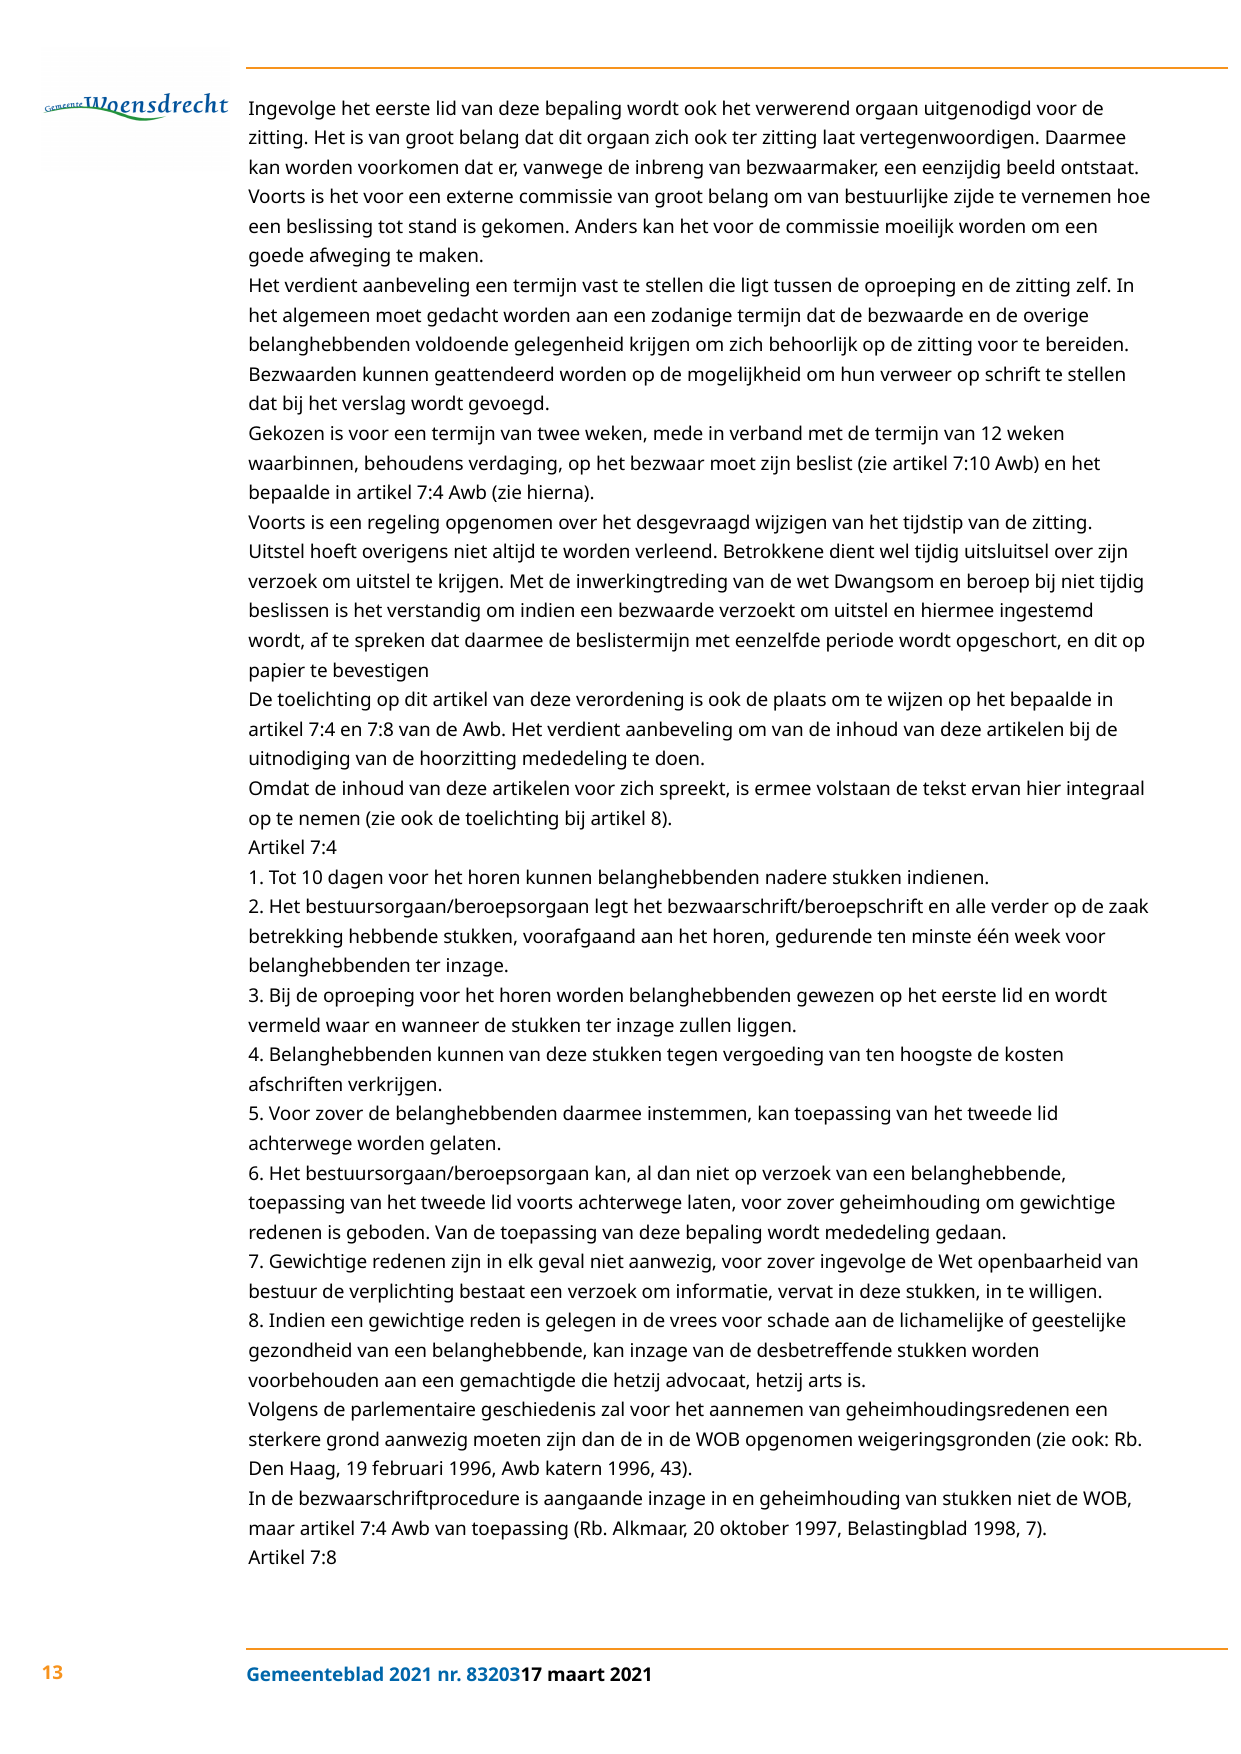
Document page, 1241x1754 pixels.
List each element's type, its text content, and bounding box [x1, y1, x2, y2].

text 8. Indien een gewichtige reden is gelegen in de vrees voor schade aan de lichamelijke of geestelijke gezondheid van een belanghebbende, kan inzage van de desbetreffende stukken worden voorbehouden aan een gemachtigde die hetzij advocaat, hetzij arts is. [248, 1308, 1152, 1393]
text De toelichting op dit artikel van deze verordening is ook de plaats om te wijzen op het bepaalde in artikel 7:4 en 7:8 van de Awb. Het verdient aanbeveling om van de inhoud van deze artikelen bij de uitnodiging van de hoorzitting mededeling te doen. [248, 686, 1152, 771]
text 7. Gewichtige redenen zijn in elk geval niet aanwezig, voor zover ingevolge de Wet openbaarheid van bestuur de verplichting bestaat een verzoek om informatie, vervat in deze stukken, in te willigen. [248, 1248, 1152, 1304]
text 2. Het bestuursorgaan/beroepsorgaan legt het bezwaarschrift/beroepschrift en alle verder op de zaak betrekking hebbende stukken, voorafgaand aan het horen, gedurende ten minste één week voor belanghebbenden ter inzage. [248, 893, 1152, 978]
text 3. Bij de oproeping voor het horen worden belanghebbenden gewezen op het eerste lid en wordt vermeld waar en wanneer de stukken ter inzage zullen liggen. [248, 982, 1152, 1038]
text Het verdient aanbeveling een termijn vast te stellen die ligt tussen de oproeping en de zitting zelf. In het algemeen moet gedacht worden aan een zodanige termijn dat de bezwaarde en de overige belanghebbenden voldoende gelegenheid krijgen om zich behoorlijk op de zitting voor te bereiden. Bezwaarden kunnen geattendeerd worden op de mogelijkheid om hun verweer op schrift te stellen dat bij het verslag wordt gevoegd. [248, 272, 1152, 416]
text Voorts is een regeling opgenomen over het desgevraagd wijzigen van het tijdstip van de zitting. Uitstel hoeft overigens niet altijd te worden verleend. Betrokkene dient wel tijdig uitsluitsel over zijn verzoek om uitstel te krijgen. Met de inwerkingtreding van de wet Dwangsom en beroep bij niet tijdig beslissen is het verstandig om indien een bezwaarde verzoekt om uitstel en hiermee ingestemd wordt, af te spreken dat daarmee de beslistermijn met eenzelfde periode wordt opgeschort, en dit op papier te bevestigen [248, 509, 1152, 683]
text 1. Tot 10 dagen voor het horen kunnen belanghebbenden nadere stukken indienen. [248, 864, 1152, 890]
text Artikel 7:8 [248, 1544, 1152, 1570]
text Artikel 7:4 [248, 834, 1152, 860]
text Volgens de parlementaire geschiedenis zal voor het aannemen van geheimhoudingsredenen een sterkere grond aanwezig moeten zijn dan de in de WOB opgenomen weigeringsgronden (zie ook: Rb. Den Haag, 19 februari 1996, Awb katern 1996, 43). [248, 1396, 1152, 1481]
text In de bezwaarschriftprocedure is aangaande inzage in en geheimhouding van stukken niet de WOB, maar artikel 7:4 Awb van toepassing (Rb. Alkmaar, 20 oktober 1997, Belastingblad 1998, 7). [248, 1485, 1152, 1541]
picture [41, 47, 231, 172]
text Ingevolge het eerste lid van deze bepaling wordt ook het verwerend orgaan uitgenodigd voor de zitting. Het is van groot belang dat dit orgaan zich ook ter zitting laat vertegenwoordigen. Daarmee kan worden voorkomen dat er, vanwege de inbreng van bezwaarmaker, een eenzijdig beeld ontstaat. Voorts is het voor een externe commissie van groot belang om van bestuurlijke zijde te vernemen hoe een beslissing tot stand is gekomen. Anders kan het voor de commissie moeilijk worden om een goede afweging te maken. [248, 95, 1152, 268]
text Omdat de inhoud van deze artikelen voor zich spreekt, is ermee volstaan de tekst ervan hier integraal op te nemen (zie ook de toelichting bij artikel 8). [248, 775, 1152, 831]
text 4. Belanghebbenden kunnen van deze stukken tegen vergoeding van ten hoogste de kosten afschriften verkrijgen. [248, 1041, 1152, 1097]
text 6. Het bestuursorgaan/beroepsorgaan kan, al dan niet op verzoek van een belanghebbende, toepassing van het tweede lid voorts achterwege laten, voor zover geheimhouding om gewichtige redenen is geboden. Van de toepassing van deze bepaling wordt mededeling gedaan. [248, 1160, 1152, 1245]
text Gekozen is voor een termijn van twee weken, mede in verband met de termijn van 12 weken waarbinnen, behoudens verdaging, op het bezwaar moet zijn beslist (zie artikel 7:10 Awb) en het bepaalde in artikel 7:4 Awb (zie hierna). [248, 420, 1152, 505]
text 5. Voor zover de belanghebbenden daarmee instemmen, kan toepassing van het tweede lid achterwege worden gelaten. [248, 1101, 1152, 1156]
